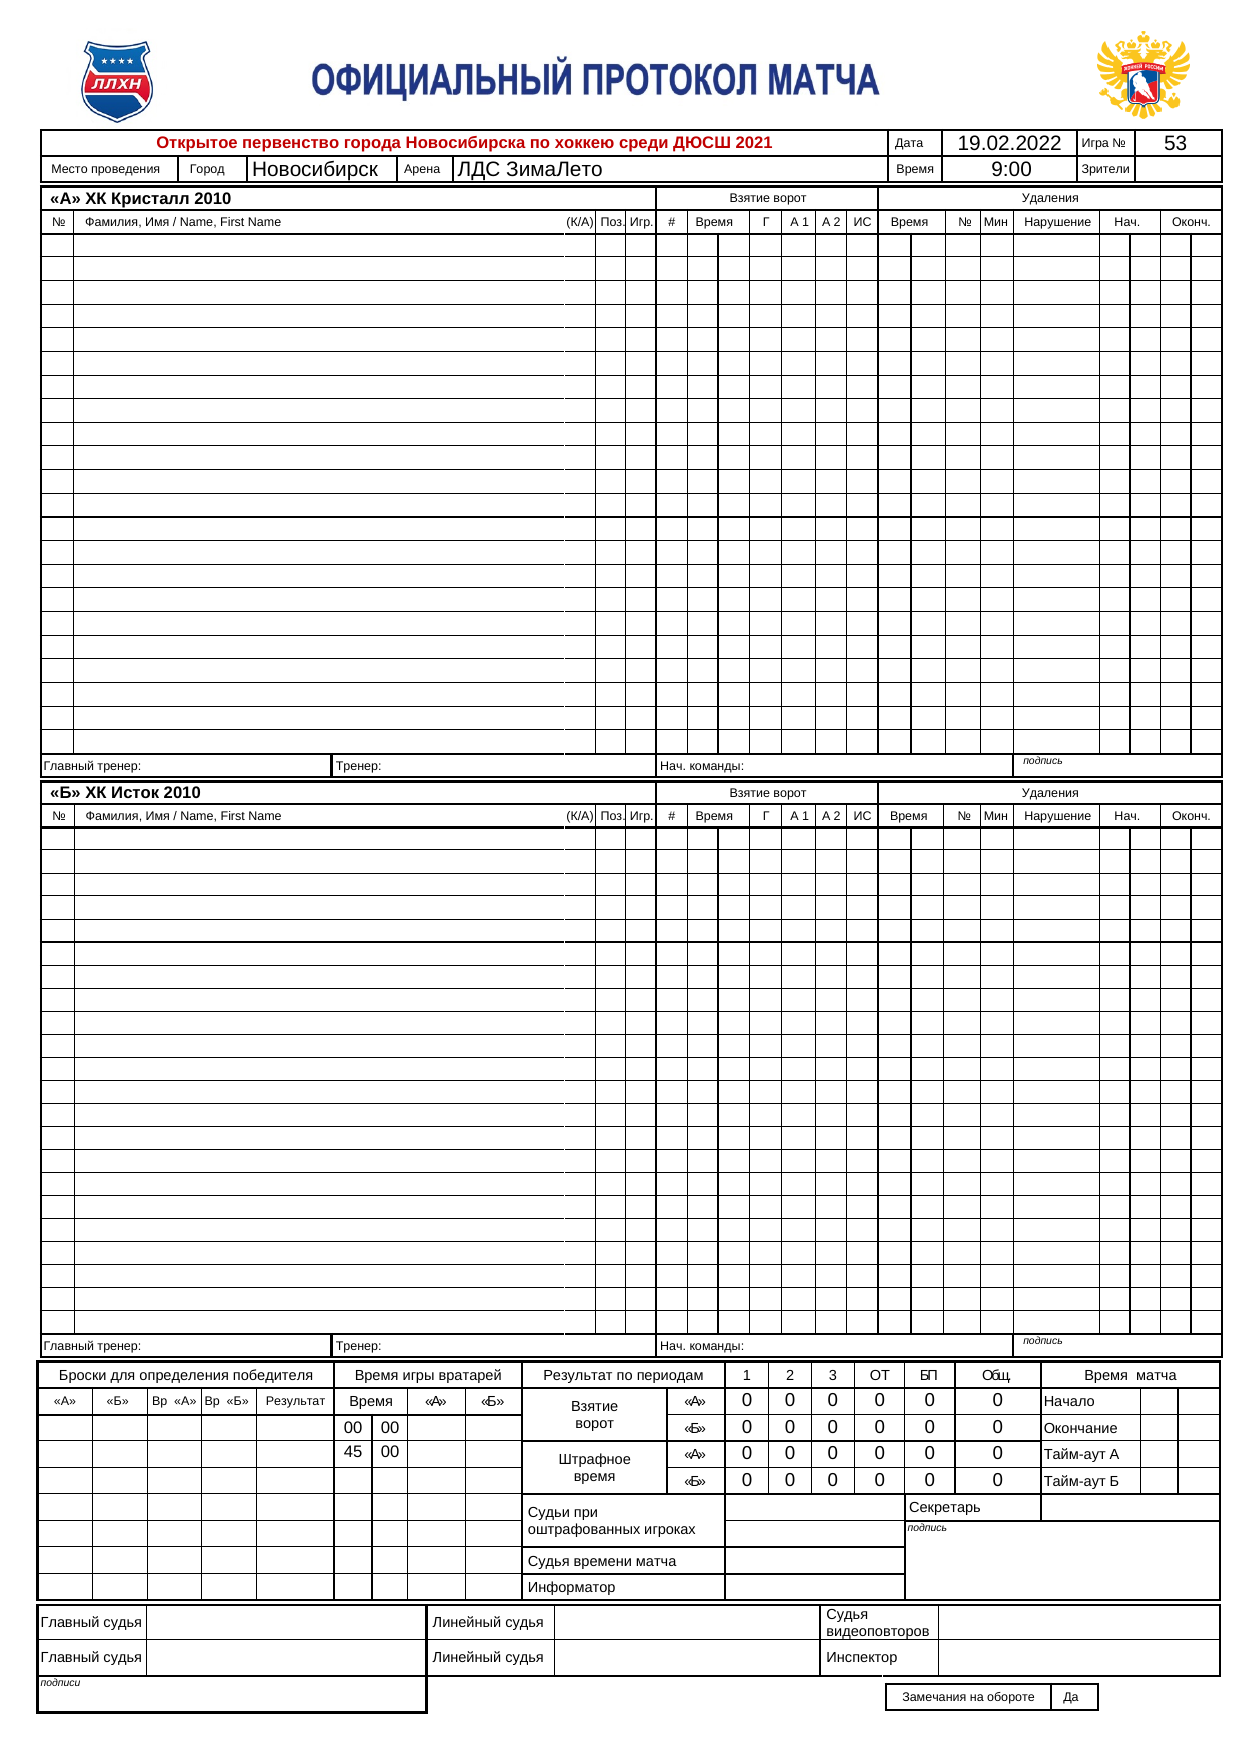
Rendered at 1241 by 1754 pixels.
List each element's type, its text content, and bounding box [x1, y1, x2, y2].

table_cell [1131, 1219, 1160, 1241]
table_cell [657, 829, 687, 849]
table_cell [1100, 1081, 1129, 1103]
table_cell [565, 1081, 595, 1103]
table_cell [1014, 1196, 1099, 1218]
table_cell [42, 565, 73, 587]
table_cell [657, 257, 687, 280]
table_cell [148, 1547, 201, 1573]
table_cell [1100, 989, 1129, 1011]
table_cell [596, 707, 625, 729]
table_cell Линейный судья [428, 1640, 554, 1675]
table_cell [816, 850, 846, 872]
table_cell [1131, 1150, 1160, 1172]
table_cell [879, 328, 910, 351]
table_cell [428, 1677, 882, 1711]
table_cell [1100, 896, 1129, 918]
table_cell [750, 1081, 781, 1103]
table_cell [565, 565, 595, 587]
table_cell 0 [726, 1468, 768, 1493]
table_cell [1131, 588, 1160, 611]
table_cell [1192, 281, 1221, 303]
table_cell [847, 305, 877, 327]
table_cell [147, 1640, 425, 1675]
table_cell [1192, 494, 1221, 516]
table_cell [1131, 565, 1160, 587]
table_cell [847, 1311, 877, 1333]
table_cell 0 [812, 1442, 854, 1467]
table_cell [688, 399, 717, 422]
table_cell [1131, 659, 1160, 682]
table_cell [946, 659, 980, 682]
table_cell [750, 896, 781, 918]
table_cell [688, 518, 717, 540]
table_cell [816, 1035, 846, 1057]
table_cell Главный судья [39, 1640, 146, 1675]
table_cell Время [688, 211, 749, 233]
table_cell [1161, 423, 1190, 445]
table_cell [912, 1127, 943, 1149]
table_cell [1192, 1196, 1221, 1218]
table_cell [1100, 943, 1129, 964]
table_cell [1192, 1081, 1221, 1103]
table_cell [879, 966, 910, 987]
table_cell [782, 588, 815, 611]
table_cell [373, 1574, 407, 1599]
table_cell [1161, 1058, 1190, 1079]
table_cell [816, 1311, 846, 1333]
table_cell [1131, 1127, 1160, 1149]
table_cell [944, 1196, 980, 1218]
table_cell [912, 920, 943, 941]
table_cell [688, 352, 717, 374]
table_cell [42, 1311, 74, 1333]
table_cell [719, 966, 749, 987]
table_cell [782, 1035, 815, 1057]
table_cell [912, 588, 945, 611]
table_cell [879, 1265, 910, 1287]
table_cell Игр. [626, 805, 655, 826]
table_cell [42, 235, 73, 256]
table_cell [847, 707, 877, 729]
table_cell [626, 683, 655, 706]
table_cell [688, 612, 717, 634]
table_cell [847, 235, 877, 256]
table_cell [1141, 1468, 1177, 1493]
table_cell [946, 328, 980, 351]
table_cell [1131, 850, 1160, 872]
table_cell [1014, 1242, 1099, 1264]
table_cell [257, 1441, 333, 1467]
table_cell [42, 943, 74, 964]
table_cell [565, 235, 595, 256]
table_cell [847, 874, 877, 895]
table_cell [847, 1081, 877, 1103]
table_cell [42, 376, 73, 398]
table_cell [1192, 328, 1221, 351]
table_cell [944, 1081, 980, 1103]
table_cell [596, 1173, 625, 1195]
table_cell Место проведения [42, 157, 177, 181]
table_cell [719, 683, 749, 706]
table_cell [782, 850, 815, 872]
table_cell [981, 1173, 1013, 1195]
table_cell [596, 612, 625, 634]
table_cell [74, 305, 564, 327]
table_cell 0 [956, 1442, 1040, 1467]
table_cell [1014, 659, 1099, 682]
table_cell [565, 874, 595, 895]
table_cell [750, 518, 781, 540]
table_cell [565, 966, 595, 987]
table_cell [1100, 588, 1129, 611]
table_cell [565, 1058, 595, 1079]
table_cell [596, 565, 625, 587]
table_cell [1100, 636, 1129, 658]
table_cell [847, 588, 877, 611]
table_cell [719, 376, 749, 398]
table_cell [596, 235, 625, 256]
table_cell 0 [905, 1442, 954, 1467]
table_cell [596, 636, 625, 658]
table_cell 0 [726, 1415, 768, 1440]
table_cell [879, 1104, 910, 1126]
table_cell [847, 1104, 877, 1126]
table_cell [466, 1468, 521, 1493]
table_cell [1131, 423, 1160, 445]
table_cell [202, 1521, 256, 1546]
table_cell [847, 612, 877, 634]
table_header «А» ХК Кристалл 2010 [42, 188, 655, 209]
table_cell [42, 920, 74, 941]
table_cell [816, 235, 846, 256]
table_cell [719, 1288, 749, 1310]
table_cell Результат [257, 1389, 333, 1413]
table_cell [782, 943, 815, 964]
table_cell [1014, 470, 1099, 493]
table_cell [719, 920, 749, 941]
table_cell [847, 1242, 877, 1264]
table_cell [981, 446, 1013, 469]
table_cell [719, 730, 749, 753]
table_cell Взятие ворот [523, 1389, 666, 1440]
table_cell Поз. [596, 805, 625, 826]
table_cell [565, 518, 595, 540]
table_cell [719, 1196, 749, 1218]
table_cell [847, 352, 877, 374]
table_cell [657, 1265, 687, 1287]
table_cell 0 [855, 1468, 904, 1493]
table_cell [565, 683, 595, 706]
table_cell [39, 1494, 92, 1520]
table_cell [42, 636, 73, 658]
table_cell [750, 707, 781, 729]
table_cell [657, 352, 687, 374]
table_cell [750, 1035, 781, 1057]
table_cell [782, 1196, 815, 1218]
table_cell [1161, 541, 1190, 564]
table_cell [912, 1242, 943, 1264]
table_cell [847, 1127, 877, 1149]
table_cell [1192, 1150, 1221, 1172]
table_cell [719, 541, 749, 564]
table_cell [75, 1127, 564, 1149]
table_cell [42, 470, 73, 493]
table_cell [565, 588, 595, 611]
table_cell [42, 1081, 74, 1103]
table_cell Г [750, 211, 781, 233]
table_cell [555, 1606, 819, 1639]
table_cell [912, 874, 943, 895]
table_cell [879, 683, 910, 706]
table_cell [816, 707, 846, 729]
table_cell [565, 328, 595, 351]
table_cell [847, 1150, 877, 1172]
table_cell [42, 1058, 74, 1079]
table_cell [596, 1058, 625, 1079]
table_cell [74, 399, 564, 422]
table_cell [148, 1441, 201, 1467]
table_cell [1131, 1311, 1160, 1333]
table_cell [75, 1219, 564, 1241]
table_cell [750, 829, 781, 849]
table_cell [1131, 281, 1160, 303]
table_cell [1131, 352, 1160, 374]
table_cell [1100, 352, 1129, 374]
table_cell [626, 896, 655, 918]
table_cell [1131, 541, 1160, 564]
table_cell [981, 966, 1013, 987]
table_cell [565, 423, 595, 445]
table_cell [565, 1150, 595, 1172]
table_cell [879, 707, 910, 729]
table_cell [688, 874, 717, 895]
table_cell [782, 1311, 815, 1333]
table_cell [565, 257, 595, 280]
table_cell [981, 1081, 1013, 1103]
table_cell [912, 446, 945, 469]
table_cell [847, 281, 877, 303]
table_cell [657, 1081, 687, 1103]
table_cell [847, 636, 877, 658]
table_cell [946, 565, 980, 587]
table_cell [1014, 1219, 1099, 1241]
table_cell [408, 1416, 465, 1440]
table_cell [688, 305, 717, 327]
table_cell [626, 1311, 655, 1333]
table_cell [688, 1219, 717, 1241]
table_cell Оконч. [1161, 805, 1221, 826]
table_cell [93, 1494, 147, 1520]
table_cell [626, 829, 655, 849]
table_cell [42, 730, 73, 753]
table_cell [912, 470, 945, 493]
table_cell [466, 1574, 521, 1599]
table_cell [657, 376, 687, 398]
table_cell [816, 1173, 846, 1195]
table_cell [719, 470, 749, 493]
table_cell [74, 423, 564, 445]
table_cell [1100, 1127, 1129, 1149]
table_cell [981, 730, 1013, 753]
table_cell [688, 1150, 717, 1172]
table_cell [335, 1547, 371, 1573]
table_cell [626, 423, 655, 445]
table_cell [1161, 1081, 1190, 1103]
table_cell [782, 399, 815, 422]
table_cell [1161, 966, 1190, 987]
table_cell [1014, 1150, 1099, 1172]
table_cell Игр. [626, 211, 655, 233]
table_cell [42, 1127, 74, 1149]
table_cell [1014, 1288, 1099, 1310]
table_cell [946, 707, 980, 729]
table_cell [1161, 446, 1190, 469]
table_cell [847, 1196, 877, 1218]
table_cell [1100, 1196, 1129, 1218]
table_header Броски для определения победителя [39, 1363, 333, 1387]
table_cell [74, 352, 564, 374]
table_cell [879, 257, 910, 280]
table_cell [565, 1288, 595, 1310]
table_cell [847, 399, 877, 422]
table_cell [944, 1288, 980, 1310]
table_cell [1014, 850, 1099, 872]
table_cell 0 [956, 1389, 1040, 1413]
table_cell [596, 518, 625, 540]
table_cell 0 [855, 1389, 904, 1413]
table_cell [466, 1547, 521, 1573]
table_cell 0 [726, 1442, 768, 1467]
table_cell [847, 257, 877, 280]
table_cell [912, 612, 945, 634]
table_cell 0 [769, 1442, 811, 1467]
table_cell [596, 850, 625, 872]
table_cell [879, 636, 910, 658]
table_cell [1192, 966, 1221, 987]
table_cell [657, 1150, 687, 1172]
table_cell [74, 730, 564, 753]
table_cell [847, 1219, 877, 1241]
table_cell [1131, 328, 1160, 351]
table_cell [1131, 1288, 1160, 1310]
table_cell [1100, 257, 1129, 280]
table_cell [879, 1012, 910, 1033]
table_cell [981, 1127, 1013, 1149]
table_cell [42, 541, 73, 564]
table_cell [719, 235, 749, 256]
table_cell [74, 281, 564, 303]
table_cell [657, 943, 687, 964]
table_cell [565, 1265, 595, 1287]
table_cell [1192, 446, 1221, 469]
table_cell [373, 1521, 407, 1546]
table_cell [1161, 1242, 1190, 1264]
table_cell [1136, 157, 1221, 181]
table_cell [816, 399, 846, 422]
table_cell [946, 470, 980, 493]
table_cell [74, 541, 564, 564]
table_cell [596, 683, 625, 706]
table_header 19.02.2022 [943, 131, 1076, 155]
table_cell [565, 1311, 595, 1333]
table_cell [946, 376, 980, 398]
table_cell [847, 683, 877, 706]
table_cell [74, 588, 564, 611]
table_cell [626, 850, 655, 872]
table_cell [408, 1521, 465, 1546]
table_cell [912, 896, 943, 918]
table_cell [408, 1441, 465, 1467]
table_cell [879, 518, 910, 540]
table_cell [1100, 399, 1129, 422]
table_cell [657, 1242, 687, 1264]
table_cell [626, 376, 655, 398]
table_header Взятие ворот [657, 783, 877, 803]
table_cell [1131, 518, 1160, 540]
table_cell [1100, 612, 1129, 634]
table_cell [466, 1494, 521, 1520]
table_cell [816, 446, 846, 469]
table_cell [782, 1265, 815, 1287]
table_cell [1161, 1219, 1190, 1241]
table_cell [42, 896, 74, 918]
table_cell [688, 1035, 717, 1057]
table_cell [879, 920, 910, 941]
table_cell [981, 1219, 1013, 1241]
table_cell [1131, 920, 1160, 941]
table_cell [626, 1012, 655, 1033]
table_cell [657, 281, 687, 303]
table_cell [879, 829, 910, 849]
table_cell [1161, 305, 1190, 327]
table_cell [981, 257, 1013, 280]
table_cell [816, 470, 846, 493]
table_cell [1131, 683, 1160, 706]
table_cell [626, 352, 655, 374]
table_cell [912, 423, 945, 445]
table_cell [75, 920, 564, 941]
table_cell [1192, 1173, 1221, 1195]
table_cell [1131, 966, 1160, 987]
table_cell [750, 352, 781, 374]
table_cell «Б » [466, 1389, 521, 1413]
table_cell [782, 1219, 815, 1241]
table_cell [565, 1173, 595, 1195]
table_cell [657, 707, 687, 729]
table_header ОТ [855, 1363, 904, 1387]
table_cell [1014, 376, 1099, 398]
table_cell [912, 518, 945, 540]
table_cell 00 [373, 1441, 407, 1467]
table_cell [981, 1196, 1013, 1218]
table_cell [74, 565, 564, 587]
table_cell [847, 1288, 877, 1310]
table_cell [657, 1035, 687, 1057]
table_cell [816, 1081, 846, 1103]
table_header 53 [1136, 131, 1221, 155]
table_cell [782, 1058, 815, 1079]
table_cell [373, 1494, 407, 1520]
table_cell [782, 423, 815, 445]
table_cell [565, 1242, 595, 1264]
table_cell [1192, 1242, 1221, 1264]
table_cell [408, 1494, 465, 1520]
table_cell [335, 1468, 371, 1493]
table_cell [1014, 328, 1099, 351]
table_cell [42, 281, 73, 303]
table_cell [42, 683, 73, 706]
table_cell [596, 1012, 625, 1033]
table_cell [750, 399, 781, 422]
table_cell подписи [39, 1677, 425, 1711]
table_cell [42, 1265, 74, 1287]
table_cell Вр «А» [148, 1389, 201, 1413]
table_cell [750, 1173, 781, 1195]
table_cell [816, 1242, 846, 1264]
table_cell [750, 565, 781, 587]
table_cell [879, 446, 910, 469]
table_cell [816, 305, 846, 327]
table_cell [782, 235, 815, 256]
table_cell [782, 494, 815, 516]
table_cell [565, 376, 595, 398]
table_cell [1100, 1242, 1129, 1264]
table_cell [42, 1288, 74, 1310]
table_cell [74, 707, 564, 729]
table_cell [688, 1081, 717, 1103]
table_cell [946, 494, 980, 516]
table_cell [75, 943, 564, 964]
table_cell Арена [398, 157, 452, 181]
table_cell [719, 423, 749, 445]
table_cell [688, 470, 717, 493]
table_cell [879, 989, 910, 1011]
table_cell [1100, 565, 1129, 587]
table_cell [408, 1468, 465, 1493]
table_cell [879, 541, 910, 564]
table_cell [1014, 423, 1099, 445]
table_cell [816, 257, 846, 280]
table_cell [257, 1494, 333, 1520]
table_cell Информатор [523, 1575, 724, 1599]
table_cell [816, 943, 846, 964]
picture [5, 28, 1197, 129]
table_cell [782, 730, 815, 753]
table_cell 0 [726, 1389, 768, 1413]
table_cell [750, 874, 781, 895]
table_cell [1014, 1058, 1099, 1079]
table_cell [981, 1150, 1013, 1172]
table_cell [1100, 659, 1129, 682]
table_cell [148, 1416, 201, 1440]
table_cell [626, 943, 655, 964]
table_cell [782, 565, 815, 587]
table_cell [565, 850, 595, 872]
table_cell [1192, 470, 1221, 493]
table_cell [626, 920, 655, 941]
table_cell [42, 707, 73, 729]
table_cell № [944, 805, 980, 826]
table_cell Время [889, 157, 941, 181]
table_cell [596, 1127, 625, 1149]
table_cell [847, 989, 877, 1011]
table_cell [719, 850, 749, 872]
table_cell [42, 423, 73, 445]
table_cell [939, 1606, 1219, 1639]
table_cell [782, 896, 815, 918]
table_cell [42, 1173, 74, 1195]
table_cell [1131, 943, 1160, 964]
table_cell [816, 328, 846, 351]
table_cell [657, 966, 687, 987]
table_cell [912, 352, 945, 374]
table_cell [74, 518, 564, 540]
table_cell [1100, 829, 1129, 849]
table_cell [1131, 399, 1160, 422]
table_cell [719, 1265, 749, 1287]
table_cell [39, 1468, 92, 1493]
table_header «Б» ХК Исток 2010 [42, 783, 655, 803]
table_cell [981, 659, 1013, 682]
table_cell А 2 [816, 211, 846, 233]
table_cell [596, 920, 625, 941]
table_cell [93, 1468, 147, 1493]
table_cell [1100, 541, 1129, 564]
table_cell [912, 659, 945, 682]
table_cell [596, 494, 625, 516]
table_cell [1100, 730, 1129, 753]
table_cell [1100, 494, 1129, 516]
table_cell [912, 257, 945, 280]
table_cell [912, 281, 945, 303]
table_cell [688, 376, 717, 398]
table_cell [335, 1521, 371, 1546]
table_cell [816, 281, 846, 303]
table_cell Нач. команды: [657, 755, 1012, 776]
table_cell [688, 943, 717, 964]
table_cell Нарушение [1014, 211, 1099, 233]
table_cell [626, 235, 655, 256]
table_cell 00 [373, 1416, 407, 1440]
table_cell [565, 659, 595, 682]
table_cell [657, 920, 687, 941]
table_cell [75, 989, 564, 1011]
table_cell [657, 305, 687, 327]
table_cell подпись [1014, 755, 1221, 776]
table_header Взятие ворот [657, 188, 877, 209]
table_cell [847, 470, 877, 493]
table_cell [257, 1547, 333, 1573]
table_cell [626, 565, 655, 587]
table_cell [750, 541, 781, 564]
table_cell [1161, 352, 1190, 374]
table_cell [816, 541, 846, 564]
table_cell [912, 1265, 943, 1287]
table_cell [912, 1104, 943, 1126]
table_cell [782, 989, 815, 1011]
table_cell [373, 1468, 407, 1493]
table_cell [816, 1265, 846, 1287]
table_cell [944, 1173, 980, 1195]
table_cell [596, 281, 625, 303]
table_cell [1192, 588, 1221, 611]
table_cell Поз. [596, 211, 625, 233]
table_header Удаления [879, 188, 1221, 209]
table_cell [626, 659, 655, 682]
table_cell [1161, 1265, 1190, 1287]
table_cell [726, 1575, 904, 1599]
table_cell [42, 257, 73, 280]
table_cell [750, 636, 781, 658]
table_cell [816, 730, 846, 753]
table_cell [93, 1441, 147, 1467]
table_cell [1100, 1288, 1129, 1310]
table_cell ЛДС ЗимаЛето [454, 157, 887, 181]
table_cell [466, 1416, 521, 1440]
table_cell [565, 281, 595, 303]
table_cell [688, 636, 717, 658]
table_cell [912, 636, 945, 658]
table_cell [912, 850, 943, 872]
table_cell [782, 1104, 815, 1126]
table_cell [657, 1127, 687, 1149]
table_cell [981, 1311, 1013, 1333]
table_cell 0 [905, 1468, 954, 1493]
table_cell [719, 1035, 749, 1057]
table_cell [74, 235, 564, 256]
table_cell [1192, 829, 1221, 849]
table_cell [879, 874, 910, 895]
table_cell [688, 541, 717, 564]
table_cell [1131, 989, 1160, 1011]
table_cell [750, 966, 781, 987]
table_cell [202, 1441, 256, 1467]
table_cell [879, 399, 910, 422]
table_cell [1192, 1104, 1221, 1126]
table_cell 9:00 [943, 157, 1076, 181]
table_cell [626, 730, 655, 753]
table_cell [1161, 1311, 1190, 1333]
table_cell [981, 305, 1013, 327]
table_cell [1014, 874, 1099, 895]
table_cell [1131, 1196, 1160, 1218]
table_cell [782, 305, 815, 327]
table_cell [1131, 636, 1160, 658]
table_cell [912, 565, 945, 587]
table_cell [1161, 989, 1190, 1011]
table_cell [1014, 966, 1099, 987]
table_cell [946, 235, 980, 256]
table_cell [981, 1035, 1013, 1057]
table_cell [847, 423, 877, 445]
table_cell [596, 659, 625, 682]
table_cell [565, 636, 595, 658]
table_cell Нарушение [1014, 805, 1099, 826]
table_cell [879, 281, 910, 303]
table_cell [1014, 707, 1099, 729]
table_cell [912, 1150, 943, 1172]
table_cell [1100, 1173, 1129, 1195]
table_cell [688, 730, 717, 753]
table_cell [944, 1150, 980, 1172]
table_cell [879, 1150, 910, 1172]
table_cell [657, 989, 687, 1011]
table_cell [688, 1012, 717, 1033]
table_cell [1014, 989, 1099, 1011]
table_cell [688, 1173, 717, 1195]
table_cell [596, 1035, 625, 1057]
table_cell [847, 376, 877, 398]
table_cell [74, 612, 564, 634]
table_cell [75, 1242, 564, 1264]
table_cell [42, 850, 74, 872]
table_cell [782, 1012, 815, 1033]
table_cell [816, 1012, 846, 1033]
table_cell [816, 1127, 846, 1149]
table_cell [688, 588, 717, 611]
table_cell [1161, 730, 1190, 753]
table_cell [688, 423, 717, 445]
table_cell [1131, 1104, 1160, 1126]
table_cell [202, 1468, 256, 1493]
table_cell [981, 707, 1013, 729]
table_cell [39, 1441, 92, 1467]
table_cell 0 [956, 1415, 1040, 1440]
table_cell [42, 494, 73, 516]
table_cell [1161, 565, 1190, 587]
table_cell [816, 1104, 846, 1126]
table_cell [912, 829, 943, 849]
table_cell [688, 1265, 717, 1287]
table_cell [657, 1104, 687, 1126]
table_cell [1161, 235, 1190, 256]
table_cell [1131, 305, 1160, 327]
table_cell [879, 943, 910, 964]
table_cell [202, 1416, 256, 1440]
table_cell [565, 470, 595, 493]
table_cell [42, 588, 73, 611]
table_cell [879, 1173, 910, 1195]
table_cell [1100, 470, 1129, 493]
table_cell [750, 1012, 781, 1033]
table_cell [719, 565, 749, 587]
table_cell [1192, 399, 1221, 422]
table_cell [879, 1242, 910, 1264]
table_cell [626, 636, 655, 658]
table_cell [719, 588, 749, 611]
table_cell [912, 683, 945, 706]
table_cell [626, 541, 655, 564]
table_cell [1141, 1389, 1177, 1413]
table_cell [719, 943, 749, 964]
table_cell [688, 989, 717, 1011]
table_cell [750, 850, 781, 872]
table_cell [782, 659, 815, 682]
table_cell [912, 1311, 943, 1333]
table_cell [847, 1058, 877, 1079]
table_cell [944, 1242, 980, 1264]
table_cell [1131, 257, 1160, 280]
table_cell [946, 399, 980, 422]
table_cell [750, 446, 781, 469]
table_cell [847, 829, 877, 849]
table_cell [879, 376, 910, 398]
table_cell [1100, 1219, 1129, 1241]
table_cell [39, 1521, 92, 1546]
table_cell [847, 565, 877, 587]
table_cell [816, 636, 846, 658]
table_cell [946, 352, 980, 374]
table_cell А 1 [782, 805, 815, 826]
table_cell [596, 399, 625, 422]
table_cell [1161, 1035, 1190, 1057]
table_cell [657, 636, 687, 658]
table_cell 0 [905, 1389, 954, 1413]
table_cell [596, 376, 625, 398]
table_cell [657, 1196, 687, 1218]
table_header Замечания на обороте [887, 1685, 1050, 1709]
table_cell [626, 446, 655, 469]
table_cell [1192, 565, 1221, 587]
table_cell [719, 707, 749, 729]
table_cell [1131, 1012, 1160, 1033]
table_cell [75, 829, 564, 849]
table_cell [816, 565, 846, 587]
table_cell Г [750, 805, 781, 826]
table_cell [1100, 920, 1129, 941]
table_cell [688, 328, 717, 351]
table_cell [202, 1494, 256, 1520]
table_cell [657, 1173, 687, 1195]
table_cell [1179, 1389, 1219, 1413]
table_cell [1192, 518, 1221, 540]
table_cell [466, 1521, 521, 1546]
table_cell [847, 659, 877, 682]
table_cell [719, 896, 749, 918]
table_cell [565, 896, 595, 918]
table_cell [1179, 1441, 1219, 1467]
table_cell [847, 328, 877, 351]
table_cell «Б» [668, 1468, 724, 1493]
table_cell [657, 896, 687, 918]
table_cell [782, 376, 815, 398]
table_cell [596, 588, 625, 611]
table_cell [688, 707, 717, 729]
table_cell [1161, 1150, 1190, 1172]
table_cell [816, 683, 846, 706]
table_cell ИС [847, 805, 877, 826]
table_cell [1192, 1311, 1221, 1333]
table_cell Время [879, 211, 945, 233]
table_cell [596, 1104, 625, 1126]
table_cell [782, 518, 815, 540]
table_cell [944, 1219, 980, 1241]
table_cell [816, 612, 846, 634]
table_cell [335, 1574, 371, 1599]
table_cell [1192, 1012, 1221, 1033]
table_cell [879, 423, 910, 445]
table_cell [1161, 1196, 1190, 1218]
table_cell [93, 1521, 147, 1546]
table_cell [726, 1495, 904, 1520]
table_cell Главный тренер: [42, 1335, 330, 1356]
table_cell [596, 1311, 625, 1333]
table_header 1 [726, 1363, 768, 1387]
table_cell [657, 1311, 687, 1333]
table_cell [879, 730, 910, 753]
table_cell [657, 659, 687, 682]
table_cell [944, 1012, 980, 1033]
table_cell [782, 257, 815, 280]
table_cell [719, 989, 749, 1011]
table_cell [1100, 423, 1129, 445]
table_cell [596, 446, 625, 469]
table_cell [42, 612, 73, 634]
table_cell [719, 1012, 749, 1033]
table_cell [626, 470, 655, 493]
table_cell Зрители [1078, 157, 1134, 181]
table_cell [750, 1150, 781, 1172]
table_cell [981, 636, 1013, 658]
table_cell [1161, 707, 1190, 729]
table_cell [1014, 1012, 1099, 1033]
table_cell [946, 730, 980, 753]
table_cell [1100, 1104, 1129, 1126]
table_cell [1161, 1288, 1190, 1310]
table_cell [1100, 1311, 1129, 1333]
table_cell [912, 1219, 943, 1241]
table_cell [719, 1150, 749, 1172]
table_cell [1161, 470, 1190, 493]
table_cell [626, 1150, 655, 1172]
table_cell [596, 730, 625, 753]
table_cell подпись [906, 1522, 1219, 1599]
table_cell [1131, 730, 1160, 753]
table_cell 00 [335, 1416, 371, 1440]
table_cell № [42, 211, 73, 233]
table_cell [42, 328, 73, 351]
table_cell 0 [769, 1468, 811, 1493]
table_cell [944, 850, 980, 872]
table_cell [782, 1127, 815, 1149]
table_cell [944, 943, 980, 964]
table_cell [688, 659, 717, 682]
table_cell [565, 829, 595, 849]
table_cell [879, 305, 910, 327]
table_cell [74, 376, 564, 398]
table_cell № [946, 211, 980, 233]
table_cell Начало [1042, 1389, 1140, 1413]
table_cell [750, 257, 781, 280]
table_cell [1014, 281, 1099, 303]
table_cell [74, 636, 564, 658]
table_cell [565, 1012, 595, 1033]
table_cell [626, 1288, 655, 1310]
table_cell [1161, 1173, 1190, 1195]
table_cell [657, 683, 687, 706]
table_cell [782, 707, 815, 729]
table_cell [879, 1196, 910, 1218]
table_cell [74, 470, 564, 493]
table_cell [1192, 943, 1221, 964]
table_cell [75, 1081, 564, 1103]
table_cell [148, 1574, 201, 1599]
table_cell [750, 235, 781, 256]
table_cell [688, 850, 717, 872]
table_cell [750, 376, 781, 398]
table_cell [726, 1521, 904, 1546]
table_cell [75, 1058, 564, 1079]
table_cell [750, 612, 781, 634]
table_cell Главный тренер: [42, 755, 330, 776]
table_cell [75, 896, 564, 918]
table_cell [657, 612, 687, 634]
table_cell Инспектор [821, 1640, 938, 1675]
table_cell [750, 1311, 781, 1333]
table_cell (К/А) [565, 805, 595, 826]
table_cell Новосибирск [248, 157, 396, 181]
table_cell Судья времени матча [523, 1548, 724, 1573]
table_cell [74, 659, 564, 682]
table_cell [782, 920, 815, 941]
table_cell [75, 1012, 564, 1033]
table_cell [1161, 943, 1190, 964]
table_header Дата [889, 131, 941, 155]
table_cell [42, 305, 73, 327]
table_cell [847, 966, 877, 987]
table_cell [626, 989, 655, 1011]
table_cell [912, 1196, 943, 1218]
table_cell [42, 659, 73, 682]
table_cell [596, 1242, 625, 1264]
table_cell [42, 1219, 74, 1241]
table_cell [42, 829, 74, 849]
table_cell [719, 1104, 749, 1126]
table_cell Главный судья [39, 1606, 146, 1639]
table_cell [74, 494, 564, 516]
table_cell Нач. [1100, 805, 1160, 826]
table_cell [946, 636, 980, 658]
table_cell Фамилия, Имя / Name, First Name [74, 211, 565, 233]
table_cell [626, 305, 655, 327]
table_cell [688, 446, 717, 469]
table_cell [1100, 328, 1129, 351]
table_cell [879, 1127, 910, 1149]
table_cell [1014, 588, 1099, 611]
table_cell [75, 1150, 564, 1172]
table_cell [879, 352, 910, 374]
table_cell [596, 305, 625, 327]
table_cell [1192, 920, 1221, 941]
table_cell [596, 896, 625, 918]
table_cell 0 [812, 1468, 854, 1493]
table_cell 0 [855, 1415, 904, 1440]
table_cell [1100, 683, 1129, 706]
table_cell [1161, 1012, 1190, 1033]
table_cell [1100, 1035, 1129, 1057]
table_cell [782, 541, 815, 564]
table_cell [1131, 1265, 1160, 1287]
table_cell [1014, 305, 1099, 327]
table_cell [782, 281, 815, 303]
table_cell (К/А) [565, 211, 595, 233]
table_cell [750, 305, 781, 327]
table_cell [626, 1242, 655, 1264]
table_cell [1192, 376, 1221, 398]
table_cell [1192, 612, 1221, 634]
table_cell Тайм-аут Б [1042, 1468, 1140, 1493]
table_cell [565, 494, 595, 516]
table_cell [74, 446, 564, 469]
table_cell Линейный судья [428, 1606, 554, 1639]
table_cell [565, 1104, 595, 1126]
table_cell [750, 1127, 781, 1149]
table_cell [816, 518, 846, 540]
table_cell [74, 683, 564, 706]
table_cell [42, 966, 74, 987]
table_cell [1192, 896, 1221, 918]
table_cell [719, 612, 749, 634]
table_cell [42, 352, 73, 374]
table_cell [782, 1288, 815, 1310]
table_cell [981, 565, 1013, 587]
table_cell [688, 494, 717, 516]
table_cell [1014, 683, 1099, 706]
table_cell [596, 1288, 625, 1310]
table_cell Штрафное время [523, 1442, 666, 1493]
table_cell [202, 1547, 256, 1573]
table_cell [879, 896, 910, 918]
table_cell [981, 518, 1013, 540]
table_cell [626, 494, 655, 516]
table_cell [1161, 257, 1190, 280]
table_cell [657, 588, 687, 611]
table_cell [847, 920, 877, 941]
table_cell А 2 [816, 805, 846, 826]
table_cell [688, 1104, 717, 1126]
table_cell [565, 541, 595, 564]
table_cell [847, 446, 877, 469]
table_cell [657, 874, 687, 895]
table_cell [750, 328, 781, 351]
table_cell Время [688, 805, 749, 826]
table_cell [782, 1150, 815, 1172]
table_cell [688, 683, 717, 706]
table_cell [1192, 1035, 1221, 1057]
table_cell [626, 1058, 655, 1079]
table_cell [202, 1574, 256, 1599]
table_cell [1192, 352, 1221, 374]
table_cell [782, 966, 815, 987]
table_cell [596, 989, 625, 1011]
table_cell [879, 470, 910, 493]
table_header БП [905, 1363, 954, 1387]
table_cell [39, 1574, 92, 1599]
table_cell [912, 1288, 943, 1310]
table_cell [879, 494, 910, 516]
table_cell [596, 966, 625, 987]
table_cell [257, 1468, 333, 1493]
table_cell [596, 1196, 625, 1218]
table_cell [75, 1311, 564, 1333]
table_cell [1131, 446, 1160, 469]
table_cell 0 [769, 1415, 811, 1440]
table_cell 0 [812, 1415, 854, 1440]
table_cell [719, 518, 749, 540]
table_cell [1161, 588, 1190, 611]
table_cell [847, 541, 877, 564]
table_cell [93, 1416, 147, 1440]
table_cell [847, 1265, 877, 1287]
table_cell [719, 1081, 749, 1103]
table_cell [782, 612, 815, 634]
table_cell [719, 829, 749, 849]
table_cell [657, 730, 687, 753]
table_header Удаления [879, 783, 1221, 803]
table_cell Тайм-аут А [1042, 1441, 1140, 1467]
table_cell [1192, 874, 1221, 895]
table_cell [688, 1311, 717, 1333]
table_cell [688, 1058, 717, 1079]
table_cell [719, 874, 749, 895]
table_cell [782, 328, 815, 351]
table_cell [1161, 1104, 1190, 1126]
table_cell [750, 1219, 781, 1241]
table_cell [912, 1035, 943, 1057]
table_cell [93, 1574, 147, 1599]
table_cell [626, 281, 655, 303]
table_cell [688, 920, 717, 941]
table_cell [1161, 518, 1190, 540]
table_cell [1131, 1058, 1160, 1079]
table_cell [944, 1265, 980, 1287]
table_cell [1131, 829, 1160, 849]
table_cell [688, 1127, 717, 1149]
table_cell [657, 850, 687, 872]
table_cell [750, 989, 781, 1011]
table_cell [981, 470, 1013, 493]
table_cell [944, 1311, 980, 1333]
table_cell [688, 235, 717, 256]
table_cell [944, 1058, 980, 1079]
table_cell [981, 352, 1013, 374]
table_cell [1014, 920, 1099, 941]
table_cell [879, 588, 910, 611]
table_cell [1131, 874, 1160, 895]
table_cell [981, 874, 1013, 895]
table_cell [75, 1035, 564, 1057]
table_cell [944, 1127, 980, 1149]
table_cell [750, 730, 781, 753]
table_cell [750, 1196, 781, 1218]
table_cell [981, 541, 1013, 564]
table_cell [1192, 305, 1221, 327]
table_cell [750, 1265, 781, 1287]
table_cell [688, 829, 717, 849]
table_cell [1131, 1035, 1160, 1057]
table_cell [1141, 1415, 1177, 1440]
table_cell [912, 989, 943, 1011]
table_cell [565, 612, 595, 634]
table_cell [626, 874, 655, 895]
table_cell «А» [39, 1389, 92, 1413]
table_cell [1014, 518, 1099, 540]
table_cell [626, 612, 655, 634]
table_cell [1100, 966, 1129, 987]
table_cell [1131, 235, 1160, 256]
table_cell [565, 399, 595, 422]
table_cell [816, 1058, 846, 1079]
table_cell [657, 235, 687, 256]
table_cell [981, 612, 1013, 634]
table_cell [565, 920, 595, 941]
table_cell [1161, 636, 1190, 658]
table_cell [1014, 896, 1099, 918]
table_cell «А» [668, 1442, 724, 1467]
table_cell [1161, 376, 1190, 398]
table_cell [946, 612, 980, 634]
table_cell [42, 1196, 74, 1218]
table_cell [1100, 446, 1129, 469]
table_cell [981, 1058, 1013, 1079]
table_cell [847, 943, 877, 964]
table_cell [847, 1173, 877, 1195]
table_cell [847, 1035, 877, 1057]
table_cell [1100, 305, 1129, 327]
table_cell [596, 829, 625, 849]
table_cell [944, 1035, 980, 1057]
table_cell Мин [981, 805, 1013, 826]
table_cell [944, 989, 980, 1011]
table_cell [944, 1104, 980, 1126]
table_cell [1131, 1242, 1160, 1264]
table_cell [1014, 1035, 1099, 1057]
table_cell [1161, 612, 1190, 634]
table_cell [42, 446, 73, 469]
table_cell [912, 399, 945, 422]
table_cell [626, 1104, 655, 1126]
table_cell [1131, 707, 1160, 729]
table_cell [1099, 1682, 1220, 1711]
table_cell [719, 1127, 749, 1149]
table_cell [596, 423, 625, 445]
table_cell [1014, 494, 1099, 516]
table_cell [565, 730, 595, 753]
table_cell [879, 1035, 910, 1057]
table_cell [596, 541, 625, 564]
table_cell [408, 1574, 465, 1599]
table_cell [1100, 376, 1129, 398]
table_cell [981, 1242, 1013, 1264]
table_cell [688, 565, 717, 587]
table_cell Секретарь [906, 1495, 1040, 1520]
table_cell [816, 989, 846, 1011]
table_cell [1014, 541, 1099, 564]
table_cell Фамилия, Имя / Name, First Name [75, 805, 565, 826]
table_cell [42, 1242, 74, 1264]
table_cell [657, 1058, 687, 1079]
table_cell [816, 874, 846, 895]
table_cell Вр «Б» [202, 1389, 256, 1413]
table_cell [657, 1219, 687, 1241]
table_cell [782, 352, 815, 374]
table_cell [657, 399, 687, 422]
table_cell [847, 730, 877, 753]
table_cell [946, 683, 980, 706]
table_cell [981, 1012, 1013, 1033]
table_cell [719, 281, 749, 303]
table_cell [912, 943, 943, 964]
table_cell [719, 328, 749, 351]
table_cell [1161, 659, 1190, 682]
table_cell [879, 659, 910, 682]
table_cell [75, 1288, 564, 1310]
table_cell [1131, 896, 1160, 918]
table_cell [1192, 541, 1221, 564]
table_cell «А» [668, 1389, 724, 1413]
table_cell [816, 659, 846, 682]
table_cell «Б» [93, 1389, 147, 1413]
table_cell [816, 829, 846, 849]
table_cell [626, 1196, 655, 1218]
table_cell [75, 966, 564, 987]
table_cell [1161, 829, 1190, 849]
table_cell [719, 352, 749, 374]
table_cell [1014, 636, 1099, 658]
table_cell № [42, 805, 74, 826]
table_cell Судья видеоповторов [821, 1606, 938, 1639]
table_cell [1014, 399, 1099, 422]
table_cell 45 [335, 1441, 371, 1467]
table_cell [75, 874, 564, 895]
table_cell [981, 683, 1013, 706]
table_cell [408, 1547, 465, 1573]
table_cell [1161, 896, 1190, 918]
table_cell «Б» [668, 1415, 724, 1440]
table_cell [147, 1606, 425, 1639]
table_header Да [1052, 1685, 1097, 1709]
table_cell [596, 328, 625, 351]
table_cell [1161, 920, 1190, 941]
table_cell [1192, 989, 1221, 1011]
table_cell [1100, 874, 1129, 895]
table_cell [879, 1219, 910, 1241]
table_cell [879, 565, 910, 587]
table_header Время игры вратарей [335, 1363, 521, 1387]
table_cell [1100, 1150, 1129, 1172]
table_cell [981, 850, 1013, 872]
table_cell [257, 1521, 333, 1546]
table_cell [42, 1035, 74, 1057]
table_cell А 1 [782, 211, 815, 233]
table_cell [257, 1574, 333, 1599]
table_cell [42, 1012, 74, 1033]
table_cell [1014, 829, 1099, 849]
table_cell [816, 1196, 846, 1218]
table_cell [1100, 518, 1129, 540]
table_cell [944, 829, 980, 849]
table_cell [626, 328, 655, 351]
table_cell [596, 1081, 625, 1103]
table_cell [981, 588, 1013, 611]
table_cell [626, 257, 655, 280]
table_cell [816, 352, 846, 374]
table_cell [1014, 943, 1099, 964]
table_cell [981, 989, 1013, 1011]
table_cell [596, 470, 625, 493]
table_cell [847, 896, 877, 918]
table_cell [1014, 730, 1099, 753]
table_cell 0 [855, 1442, 904, 1467]
table_cell [148, 1521, 201, 1546]
table_cell [688, 896, 717, 918]
table_cell [981, 1104, 1013, 1126]
table_cell [946, 541, 980, 564]
table_cell [912, 305, 945, 327]
table_cell [626, 588, 655, 611]
table_cell [782, 636, 815, 658]
table_cell [657, 328, 687, 351]
table_cell [816, 376, 846, 398]
table_cell [688, 966, 717, 987]
table_cell [879, 612, 910, 634]
table_cell [946, 518, 980, 540]
table_cell [750, 1242, 781, 1264]
table_cell [1161, 683, 1190, 706]
table_cell [1161, 494, 1190, 516]
table_cell [1192, 636, 1221, 658]
table_cell [688, 1196, 717, 1218]
table_cell [1014, 565, 1099, 587]
table_cell [1100, 281, 1129, 303]
table_cell [626, 1127, 655, 1149]
table_cell 0 [769, 1389, 811, 1413]
table_cell [1014, 1173, 1099, 1195]
table_cell [750, 423, 781, 445]
table_cell [74, 257, 564, 280]
table_cell [912, 376, 945, 398]
table_cell [750, 920, 781, 941]
table_cell [981, 896, 1013, 918]
table_cell Судьи при оштрафованных игроках [523, 1495, 724, 1546]
table_cell [1100, 850, 1129, 872]
table_cell [883, 1677, 1220, 1681]
table_cell Окончание [1042, 1415, 1140, 1440]
table_cell [1014, 257, 1099, 280]
table_cell [750, 1058, 781, 1079]
table_cell [912, 494, 945, 516]
table_header 3 [812, 1363, 854, 1387]
table_cell [626, 518, 655, 540]
table_cell Время [335, 1389, 407, 1413]
table_cell [1161, 1127, 1190, 1149]
table_cell [719, 636, 749, 658]
table_cell [1192, 1265, 1221, 1287]
table_cell [981, 376, 1013, 398]
table_cell # [657, 211, 687, 233]
table_cell [565, 1035, 595, 1057]
table_cell [657, 518, 687, 540]
table_cell [912, 541, 945, 564]
table_cell [657, 423, 687, 445]
table_cell [1161, 850, 1190, 872]
table_cell [565, 707, 595, 729]
table_cell [1014, 235, 1099, 256]
table_cell [782, 874, 815, 895]
table_cell [373, 1547, 407, 1573]
table_cell [879, 1081, 910, 1103]
table_cell Город [179, 157, 246, 181]
table_cell [1161, 281, 1190, 303]
table_cell [148, 1494, 201, 1520]
table_cell [1192, 1219, 1221, 1241]
table_cell [596, 1265, 625, 1287]
table_cell [750, 1104, 781, 1126]
table_cell [75, 1104, 564, 1126]
table_cell [782, 1242, 815, 1264]
table_cell [555, 1640, 819, 1675]
table_cell [626, 966, 655, 987]
table_cell [879, 850, 910, 872]
table_cell [42, 1104, 74, 1126]
table_cell [42, 518, 73, 540]
table_cell Мин [981, 211, 1013, 233]
table_cell [626, 399, 655, 422]
table_cell [1192, 730, 1221, 753]
table_cell [565, 943, 595, 964]
table_cell [750, 588, 781, 611]
table_cell [1100, 1058, 1129, 1079]
table_cell [719, 1058, 749, 1079]
table_cell [565, 352, 595, 374]
table_cell [1100, 1265, 1129, 1287]
table_cell [657, 565, 687, 587]
table_cell Оконч. [1161, 211, 1221, 233]
table_cell [688, 281, 717, 303]
table_cell [657, 446, 687, 469]
table_cell ИС [847, 211, 877, 233]
table_cell [42, 1150, 74, 1172]
table_cell [750, 494, 781, 516]
table_cell [782, 683, 815, 706]
table_cell [1179, 1468, 1219, 1493]
table_cell [75, 1196, 564, 1218]
table_cell [719, 1173, 749, 1195]
table_cell [1014, 446, 1099, 469]
table_cell [981, 943, 1013, 964]
table_cell [750, 659, 781, 682]
table_cell [981, 235, 1013, 256]
table_cell [1192, 423, 1221, 445]
table_cell [946, 305, 980, 327]
table_cell [847, 1012, 877, 1033]
table_cell 0 [905, 1415, 954, 1440]
table_cell [1192, 659, 1221, 682]
table_cell [944, 920, 980, 941]
table_cell [626, 1219, 655, 1241]
table_cell [657, 470, 687, 493]
table_cell [1192, 1058, 1221, 1079]
table_cell [75, 850, 564, 872]
table_cell [1192, 235, 1221, 256]
table_cell [847, 850, 877, 872]
table_cell [93, 1547, 147, 1573]
table_cell [981, 920, 1013, 941]
table_cell [1179, 1415, 1219, 1440]
table_cell [879, 1058, 910, 1079]
table_cell [657, 494, 687, 516]
table_cell [657, 541, 687, 564]
table_cell [1192, 850, 1221, 872]
table_cell [912, 1173, 943, 1195]
table_cell [719, 494, 749, 516]
table_cell [750, 1288, 781, 1310]
table_cell [1014, 1081, 1099, 1103]
table_cell [946, 423, 980, 445]
table_cell [596, 1219, 625, 1241]
table_cell [816, 920, 846, 941]
table_cell [39, 1547, 92, 1573]
table_cell # [657, 805, 687, 826]
table_cell [335, 1494, 371, 1520]
table_cell [42, 874, 74, 895]
table_header Общ. [956, 1363, 1040, 1387]
table_cell [782, 446, 815, 469]
table_cell [879, 1311, 910, 1333]
table_cell [626, 1265, 655, 1287]
table_cell [257, 1416, 333, 1440]
table_cell [912, 707, 945, 729]
table_cell [750, 683, 781, 706]
table_cell [565, 1219, 595, 1241]
table_cell [946, 446, 980, 469]
table_cell [1141, 1441, 1177, 1467]
table_cell [719, 1311, 749, 1333]
table_cell [1131, 1081, 1160, 1103]
table_cell [39, 1416, 92, 1440]
table_cell [939, 1640, 1219, 1675]
table_cell [1192, 707, 1221, 729]
table_cell [596, 352, 625, 374]
table_cell [816, 966, 846, 987]
table_cell [688, 257, 717, 280]
table_header Время матча [1042, 1363, 1219, 1387]
table_cell [981, 829, 1013, 849]
table_cell [148, 1468, 201, 1493]
table_cell [981, 494, 1013, 516]
table_cell [1014, 1127, 1099, 1149]
table_header Открытое первенство города Новосибирска по хоккею среди ДЮСШ 2021 [42, 131, 887, 155]
table_cell [626, 1173, 655, 1195]
table_cell [944, 874, 980, 895]
table_cell [1131, 470, 1160, 493]
table_cell [816, 896, 846, 918]
table_cell [782, 470, 815, 493]
table_cell [782, 1081, 815, 1103]
table_cell [946, 257, 980, 280]
table_cell Нач. команды: [657, 1335, 1012, 1356]
table_header Игра № [1078, 131, 1134, 155]
table_cell [1100, 707, 1129, 729]
table_cell [596, 874, 625, 895]
table_cell Тренер: [333, 1335, 655, 1356]
table_cell 0 [812, 1389, 854, 1413]
table_cell [596, 257, 625, 280]
table_header 2 [769, 1363, 811, 1387]
table_cell [74, 328, 564, 351]
table_cell [719, 1219, 749, 1241]
table_cell [816, 1150, 846, 1172]
table_cell 0 [956, 1468, 1040, 1493]
table_cell [912, 1058, 943, 1079]
table_cell [1100, 1012, 1129, 1033]
table_cell [1014, 352, 1099, 374]
table_cell [981, 423, 1013, 445]
table_cell [1161, 399, 1190, 422]
table_cell [1192, 683, 1221, 706]
table_cell [688, 1242, 717, 1264]
table_cell [981, 399, 1013, 422]
table_cell [912, 1081, 943, 1103]
table_cell [1192, 257, 1221, 280]
table_cell [1014, 1104, 1099, 1126]
table_cell [1014, 1311, 1099, 1333]
table_cell [565, 989, 595, 1011]
table_cell [719, 305, 749, 327]
table_cell [816, 423, 846, 445]
table_cell [42, 989, 74, 1011]
table_cell [782, 1173, 815, 1195]
table_cell [782, 829, 815, 849]
table_cell [565, 305, 595, 327]
table_cell [912, 328, 945, 351]
table_cell [719, 257, 749, 280]
table_cell [1042, 1495, 1219, 1520]
table_cell [816, 1219, 846, 1241]
table_cell [847, 494, 877, 516]
table_cell [1192, 1127, 1221, 1149]
table_cell [1131, 1173, 1160, 1195]
table_cell [626, 1081, 655, 1103]
table_cell [981, 1288, 1013, 1310]
table_cell [816, 588, 846, 611]
table_cell «А» [408, 1389, 465, 1413]
table_cell [719, 659, 749, 682]
table_cell [657, 1288, 687, 1310]
table_cell [1131, 612, 1160, 634]
table_cell [1192, 1288, 1221, 1310]
table_cell [565, 446, 595, 469]
table_cell [912, 966, 943, 987]
table_cell [42, 399, 73, 422]
table_cell [719, 1242, 749, 1264]
table_cell [719, 399, 749, 422]
table_cell [847, 518, 877, 540]
table_cell [912, 730, 945, 753]
table_cell [626, 707, 655, 729]
table_cell [1161, 874, 1190, 895]
table_cell [816, 1288, 846, 1310]
table_cell [879, 1288, 910, 1310]
table_cell [1014, 612, 1099, 634]
table_cell [1014, 1265, 1099, 1287]
table_cell [750, 943, 781, 964]
table_cell [626, 1035, 655, 1057]
table_cell [879, 235, 910, 256]
table_cell [750, 470, 781, 493]
table_cell [1161, 328, 1190, 351]
table_cell [596, 943, 625, 964]
table_cell [719, 446, 749, 469]
table_cell Тренер: [333, 755, 655, 776]
table_cell [1131, 376, 1160, 398]
table_cell [944, 966, 980, 987]
table_cell [981, 281, 1013, 303]
table_cell [565, 1196, 595, 1218]
table_cell Время [879, 805, 943, 826]
table_cell подпись [1014, 1335, 1221, 1356]
table_cell [981, 328, 1013, 351]
table_cell [75, 1265, 564, 1287]
table_cell [1100, 235, 1129, 256]
table_cell [946, 281, 980, 303]
table_header Результат по периодам [523, 1363, 724, 1387]
table_cell [596, 1150, 625, 1172]
table_cell [75, 1173, 564, 1195]
table_cell [946, 588, 980, 611]
table_cell [750, 281, 781, 303]
table_cell [466, 1441, 521, 1467]
table_cell [816, 494, 846, 516]
table_cell [912, 1012, 943, 1033]
table_cell [981, 1265, 1013, 1287]
table_cell [565, 1127, 595, 1149]
table_cell [1131, 494, 1160, 516]
table_cell [912, 235, 945, 256]
table_cell [944, 896, 980, 918]
table_cell [726, 1548, 904, 1573]
table_cell [657, 1012, 687, 1033]
table_cell Нач. [1100, 211, 1160, 233]
table_cell [688, 1288, 717, 1310]
